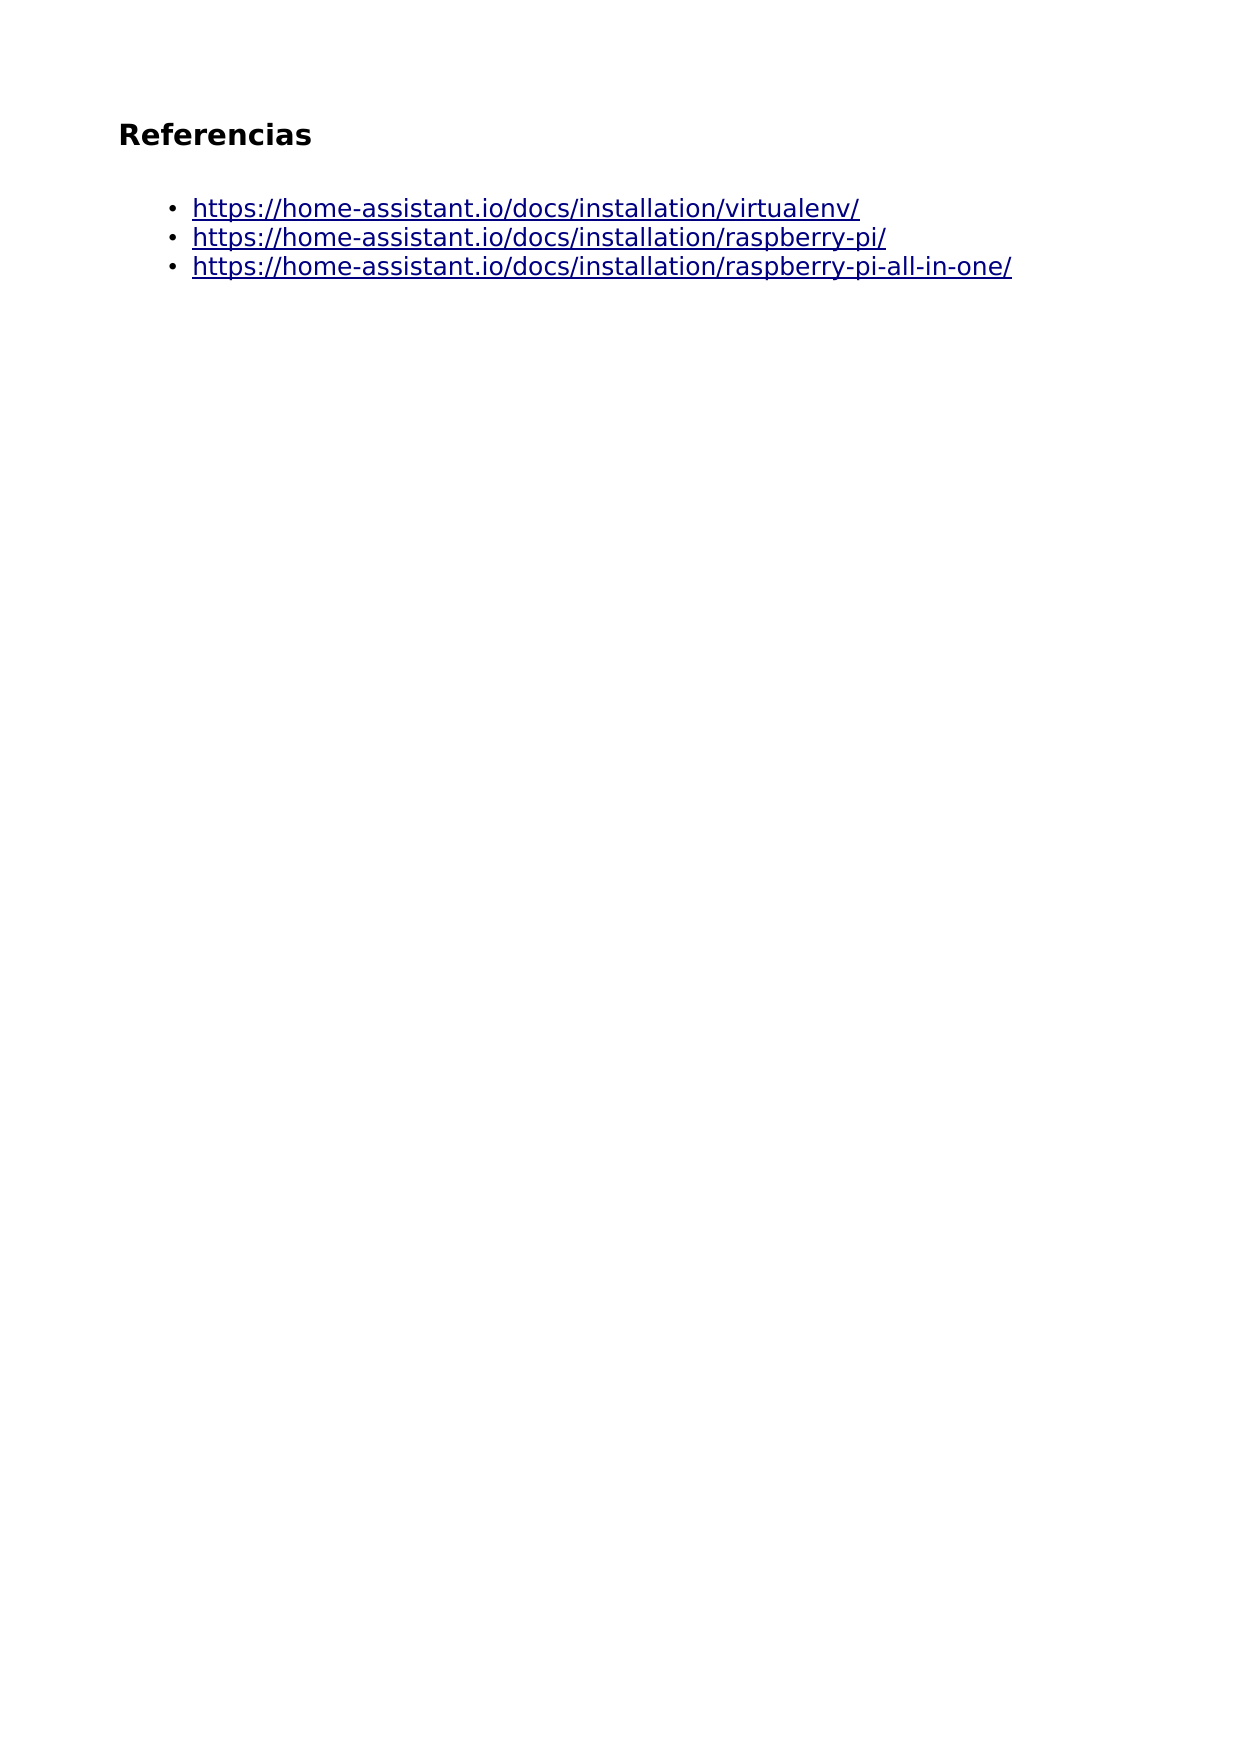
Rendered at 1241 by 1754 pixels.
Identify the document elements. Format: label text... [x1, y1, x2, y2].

list https://home-assistant.io/docs/installation/raspberry-pi/ [177, 223, 1122, 252]
subtitle Referencias [118, 118, 1122, 152]
list https://home-assistant.io/docs/installation/raspberry-pi-all-in-one/ [177, 252, 1122, 282]
list https://home-assistant.io/docs/installation/virtualenv/ [177, 194, 1122, 223]
